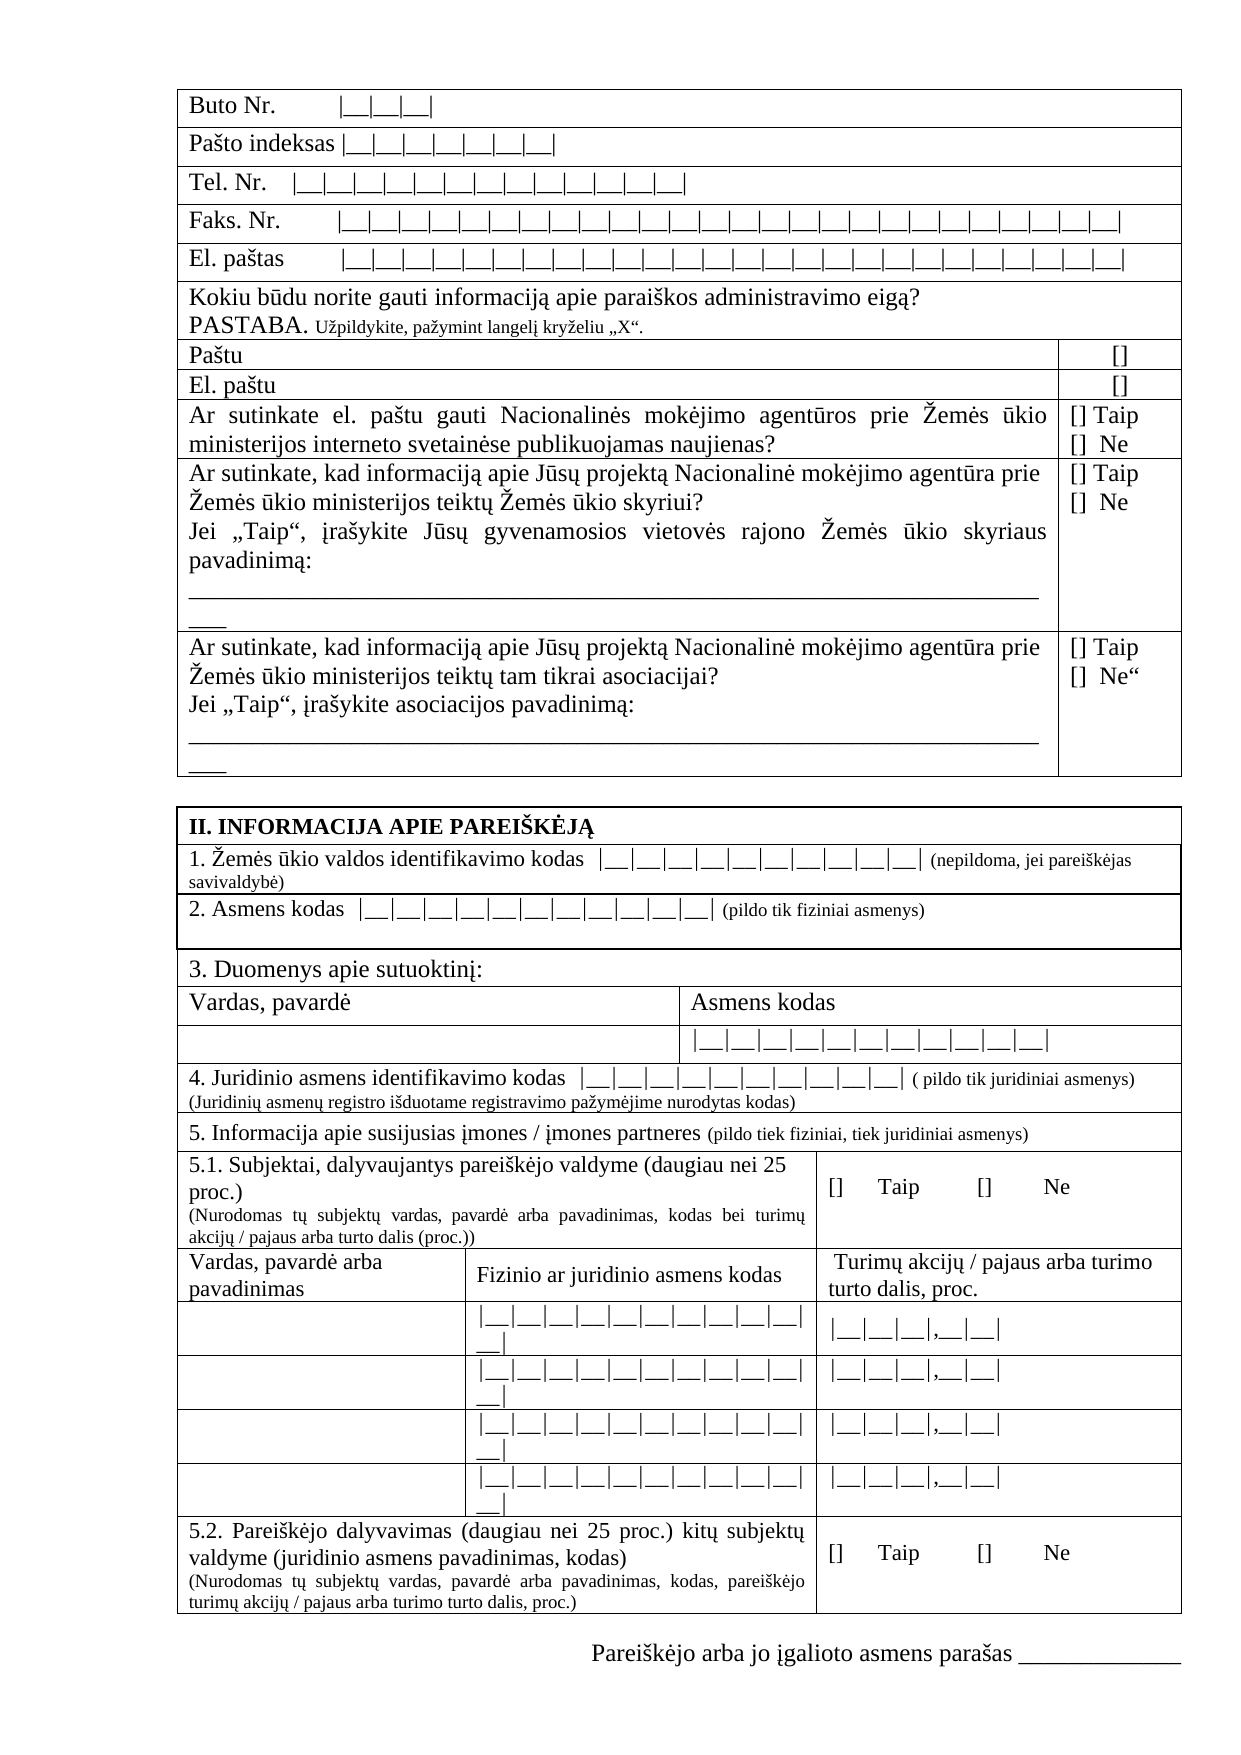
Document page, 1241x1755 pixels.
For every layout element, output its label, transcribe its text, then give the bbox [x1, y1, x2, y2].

table_cell Vardas, pavardė arba pavadinimas [178, 1249, 465, 1301]
table_cell [178, 1356, 465, 1409]
table_cell [178, 1410, 465, 1462]
table_cell Pašto indeksas |__|__|__|__|__|__|__| [178, 128, 1181, 166]
table_cell [178, 1464, 465, 1516]
table_cell Ar sutinkate, kad informaciją apie Jūsų projektą Nacionalinė mokėjimo agentūra prie Žemės ūkio ministerijos teiktų tam tikrai asociacijai? Jei „Taip“, įrašykite asociacijos pavadinimą: _______________________________________________________________________ [178, 632, 1058, 776]
table_cell [178, 1302, 465, 1355]
table_cell 5.1. Subjektai, dalyvaujantys pareiškėjo valdyme (daugiau nei 25 proc.) (Nurodomas tų subjektų vardas, pavardė arba pavadinimas, kodas bei turimų akcijų / pajaus arba turto dalis (proc.)) [178, 1152, 816, 1247]
table_cell ___,__ [817, 1356, 1181, 1409]
table_cell [] Taip [] Ne [1059, 400, 1181, 457]
table_cell ___________ [466, 1464, 816, 1516]
table_cell El. paštu [178, 370, 1058, 399]
table_cell Kokiu būdu norite gauti informaciją apie paraiškos administravimo eigą? PASTABA. Užpildykite, pažymint langelį kryželiu „X“. [178, 282, 1181, 339]
table_cell 5.2. Pareiškėjo dalyvavimas (daugiau nei 25 proc.) kitų subjektų valdyme (juridinio asmens pavadinimas, kodas) (Nurodomas tų subjektų vardas, pavardė arba pavadinimas, kodas, pareiškėjo turimų akcijų / pajaus arba turimo turto dalis, proc.) [178, 1517, 816, 1613]
table_cell Ar sutinkate el. paštu gauti Nacionalinės mokėjimo agentūros prie Žemės ūkio ministerijos interneto svetainėse publikuojamas naujienas? [178, 400, 1058, 457]
table_cell 3. Duomenys apie sutuoktinį: [178, 950, 1181, 986]
table_cell Vardas, pavardė [178, 987, 679, 1025]
table_cell [] Taip [] Ne [817, 1517, 1181, 1613]
table_cell Turimų akcijų / pajaus arba turimo turto dalis, proc. [817, 1249, 1181, 1301]
table_cell [] [1059, 370, 1181, 399]
table_cell Tel. Nr. |__|__|__|__|__|__|__|__|__|__|__|__|__| [178, 167, 1181, 204]
table_cell ___________ [466, 1302, 816, 1355]
table_cell Paštu [178, 340, 1058, 369]
table_cell [] Taip [] Ne [1059, 459, 1181, 631]
table_cell Ar sutinkate, kad informaciją apie Jūsų projektą Nacionalinė mokėjimo agentūra prie Žemės ūkio ministerijos teiktų Žemės ūkio skyriui? Jei „Taip“, įrašykite Jūsų gyvenamosios vietovės rajono Žemės ūkio skyriaus pavadinimą: _______________________________________________________________________ [178, 459, 1058, 631]
table_cell Fizinio ar juridinio asmens kodas [466, 1249, 816, 1301]
table_cell ___,__ [817, 1302, 1181, 1355]
table_cell 5. Informacija apie susijusias įmones / įmones partneres (pildo tiek fiziniai, tiek juridiniai asmenys) [178, 1113, 1181, 1151]
table_cell ___________ [466, 1356, 816, 1409]
table_header II. INFORMACIJA APIE PAREIŠKĖJĄ [178, 808, 1181, 844]
table_cell 4. Juridinio asmens identifikavimo kodas __________ ( pildo tik juridiniai asmenys) (Juridinių asmenų registro išduotame registravimo pažymėjime nurodytas kodas) [178, 1064, 1181, 1112]
table_cell ___,__ [817, 1464, 1181, 1516]
table_cell ___,__ [817, 1410, 1181, 1462]
table_cell El. paštas |__|__|__|__|__|__|__|__|__|__|__|__|__|__|__|__|__|__|__|__|__|__|__|__|__|__| [178, 244, 1181, 281]
table_cell [] Taip [] Ne [817, 1152, 1181, 1247]
table_cell [178, 1026, 679, 1063]
table_cell ___________ [680, 1026, 1181, 1063]
table_cell 1. Žemės ūkio valdos identifikavimo kodas __________ (nepildoma, jei pareiškėjas savivaldybė) [178, 845, 1180, 893]
table_cell Asmens kodas [680, 987, 1181, 1025]
table_cell [] [1059, 340, 1181, 369]
table_cell ___________ [466, 1410, 816, 1462]
table_cell Buto Nr. |__|__|__| [178, 90, 1181, 127]
table_cell 2. Asmens kodas ___________ (pildo tik fiziniai asmenys) [178, 895, 1180, 948]
table_cell [] Taip [] Ne“ [1059, 632, 1181, 776]
table_cell Faks. Nr. |__|__|__|__|__|__|__|__|__|__|__|__|__|__|__|__|__|__|__|__|__|__|__|__|__|__| [178, 205, 1181, 242]
